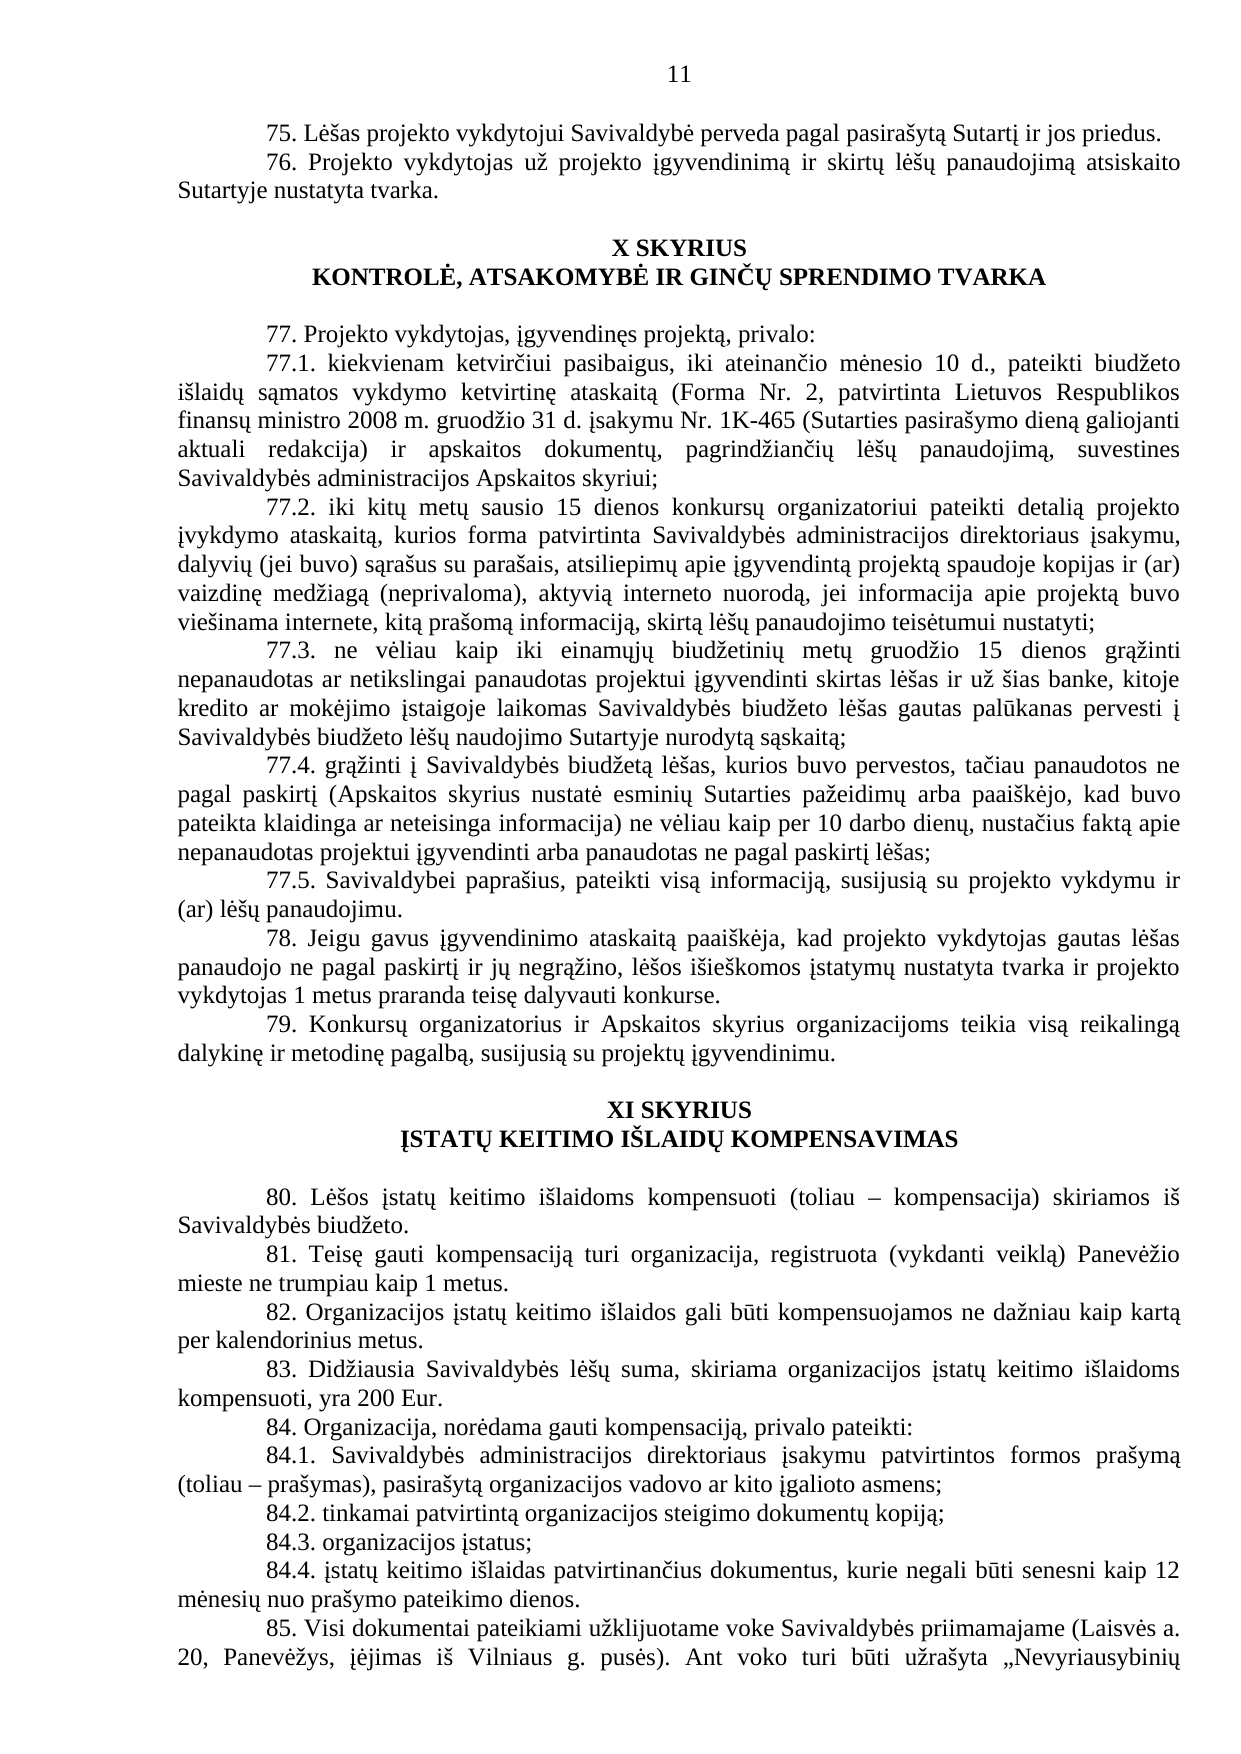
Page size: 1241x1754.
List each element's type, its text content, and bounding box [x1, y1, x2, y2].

text 77.3. ne vėliau kaip iki einamųjų biudžetinių metų gruodžio 15 dienos grąžinti nepanaudotas ar netikslingai panaudotas projektui įgyvendinti skirtas lėšas ir už šias banke, kitoje kredito ar mokėjimo įstaigoje laikomas Savivaldybės biudžeto lėšas gautas palūkanas pervesti į Savivaldybės biudžeto lėšų naudojimo Sutartyje nurodytą sąskaitą; [177, 636, 1181, 751]
text 77. Projekto vykdytojas, įgyvendinęs projektą, privalo: [177, 319, 1181, 348]
text 84.3. organizacijos įstatus; [177, 1527, 1181, 1556]
text 78. Jeigu gavus įgyvendinimo ataskaitą paaiškėja, kad projekto vykdytojas gautas lėšas panaudojo ne pagal paskirtį ir jų negrąžino, lėšos išieškomos įstatymų nustatyta tvarka ir projekto vykdytojas 1 metus praranda teisę dalyvauti konkurse. [177, 923, 1181, 1009]
text 77.2. iki kitų metų sausio 15 dienos konkursų organizatoriui pateikti detalią projekto įvykdymo ataskaitą, kurios forma patvirtinta Savivaldybės administracijos direktoriaus įsakymu, dalyvių (jei buvo) sąrašus su parašais, atsiliepimų apie įgyvendintą projektą spaudoje kopijas ir (ar) vaizdinę medžiagą (neprivaloma), aktyvią interneto nuorodą, jei informacija apie projektą buvo viešinama internete, kitą prašomą informaciją, skirtą lėšų panaudojimo teisėtumui nustatyti; [177, 492, 1181, 636]
text 77.1. kiekvienam ketvirčiui pasibaigus, iki ateinančio mėnesio 10 d., pateikti biudžeto išlaidų sąmatos vykdymo ketvirtinę ataskaitą (Forma Nr. 2, patvirtinta Lietuvos Respublikos finansų ministro 2008 m. gruodžio 31 d. įsakymu Nr. 1K-465 (Sutarties pasirašymo dieną galiojanti aktuali redakcija) ir apskaitos dokumentų, pagrindžiančių lėšų panaudojimą, suvestines Savivaldybės administracijos Apskaitos skyriui; [177, 348, 1181, 492]
text 76. Projekto vykdytojas už projekto įgyvendinimą ir skirtų lėšų panaudojimą atsiskaito Sutartyje nustatyta tvarka. [177, 147, 1181, 204]
text 77.5. Savivaldybei paprašius, pateikti visą informaciją, susijusią su projekto vykdymu ir (ar) lėšų panaudojimu. [177, 866, 1181, 923]
text 84.2. tinkamai patvirtintą organizacijos steigimo dokumentų kopiją; [177, 1498, 1181, 1527]
text 84.4. įstatų keitimo išlaidas patvirtinančius dokumentus, kurie negali būti senesni kaip 12 mėnesių nuo prašymo pateikimo dienos. [177, 1556, 1181, 1613]
text 83. Didžiausia Savivaldybės lėšų suma, skiriama organizacijos įstatų keitimo išlaidoms kompensuoti, yra 200 Eur. [177, 1354, 1181, 1412]
text 75. Lėšas projekto vykdytojui Savivaldybė perveda pagal pasirašytą Sutartį ir jos priedus. [177, 118, 1181, 147]
text 82. Organizacijos įstatų keitimo išlaidos gali būti kompensuojamos ne dažniau kaip kartą per kalendorinius metus. [177, 1297, 1181, 1354]
text X SKYRIUS [177, 233, 1181, 262]
text 85. Visi dokumentai pateikiami užklijuotame voke Savivaldybės priimamajame (Laisvės a. 20, Panevėžys, įėjimas iš Vilniaus g. pusės). Ant voko turi būti užrašyta „Nevyriausybinių [177, 1613, 1181, 1671]
text 77.4. grąžinti į Savivaldybės biudžetą lėšas, kurios buvo pervestos, tačiau panaudotos ne pagal paskirtį (Apskaitos skyrius nustatė esminių Sutarties pažeidimų arba paaiškėjo, kad buvo pateikta klaidinga ar neteisinga informacija) ne vėliau kaip per 10 darbo dienų, nustačius faktą apie nepanaudotas projektui įgyvendinti arba panaudotas ne pagal paskirtį lėšas; [177, 751, 1181, 866]
text 84. Organizacija, norėdama gauti kompensaciją, privalo pateikti: [177, 1412, 1181, 1441]
text 80. Lėšos įstatų keitimo išlaidoms kompensuoti (toliau – kompensacija) skiriamos iš Savivaldybės biudžeto. [177, 1182, 1181, 1239]
text KONTROLĖ, ATSAKOMYBĖ IR GINČŲ SPRENDIMO TVARKA [177, 262, 1181, 291]
text XI SKYRIUS [177, 1096, 1181, 1124]
text ĮSTATŲ KEITIMO IŠLAIDŲ KOMPENSAVIMAS [177, 1124, 1181, 1153]
text 81. Teisę gauti kompensaciją turi organizacija, registruota (vykdanti veiklą) Panevėžio mieste ne trumpiau kaip 1 metus. [177, 1239, 1181, 1297]
text 79. Konkursų organizatorius ir Apskaitos skyrius organizacijoms teikia visą reikalingą dalykinę ir metodinę pagalbą, susijusią su projektų įgyvendinimu. [177, 1009, 1181, 1067]
text 84.1. Savivaldybės administracijos direktoriaus įsakymu patvirtintos formos prašymą (toliau – prašymas), pasirašytą organizacijos vadovo ar kito įgalioto asmens; [177, 1441, 1181, 1498]
